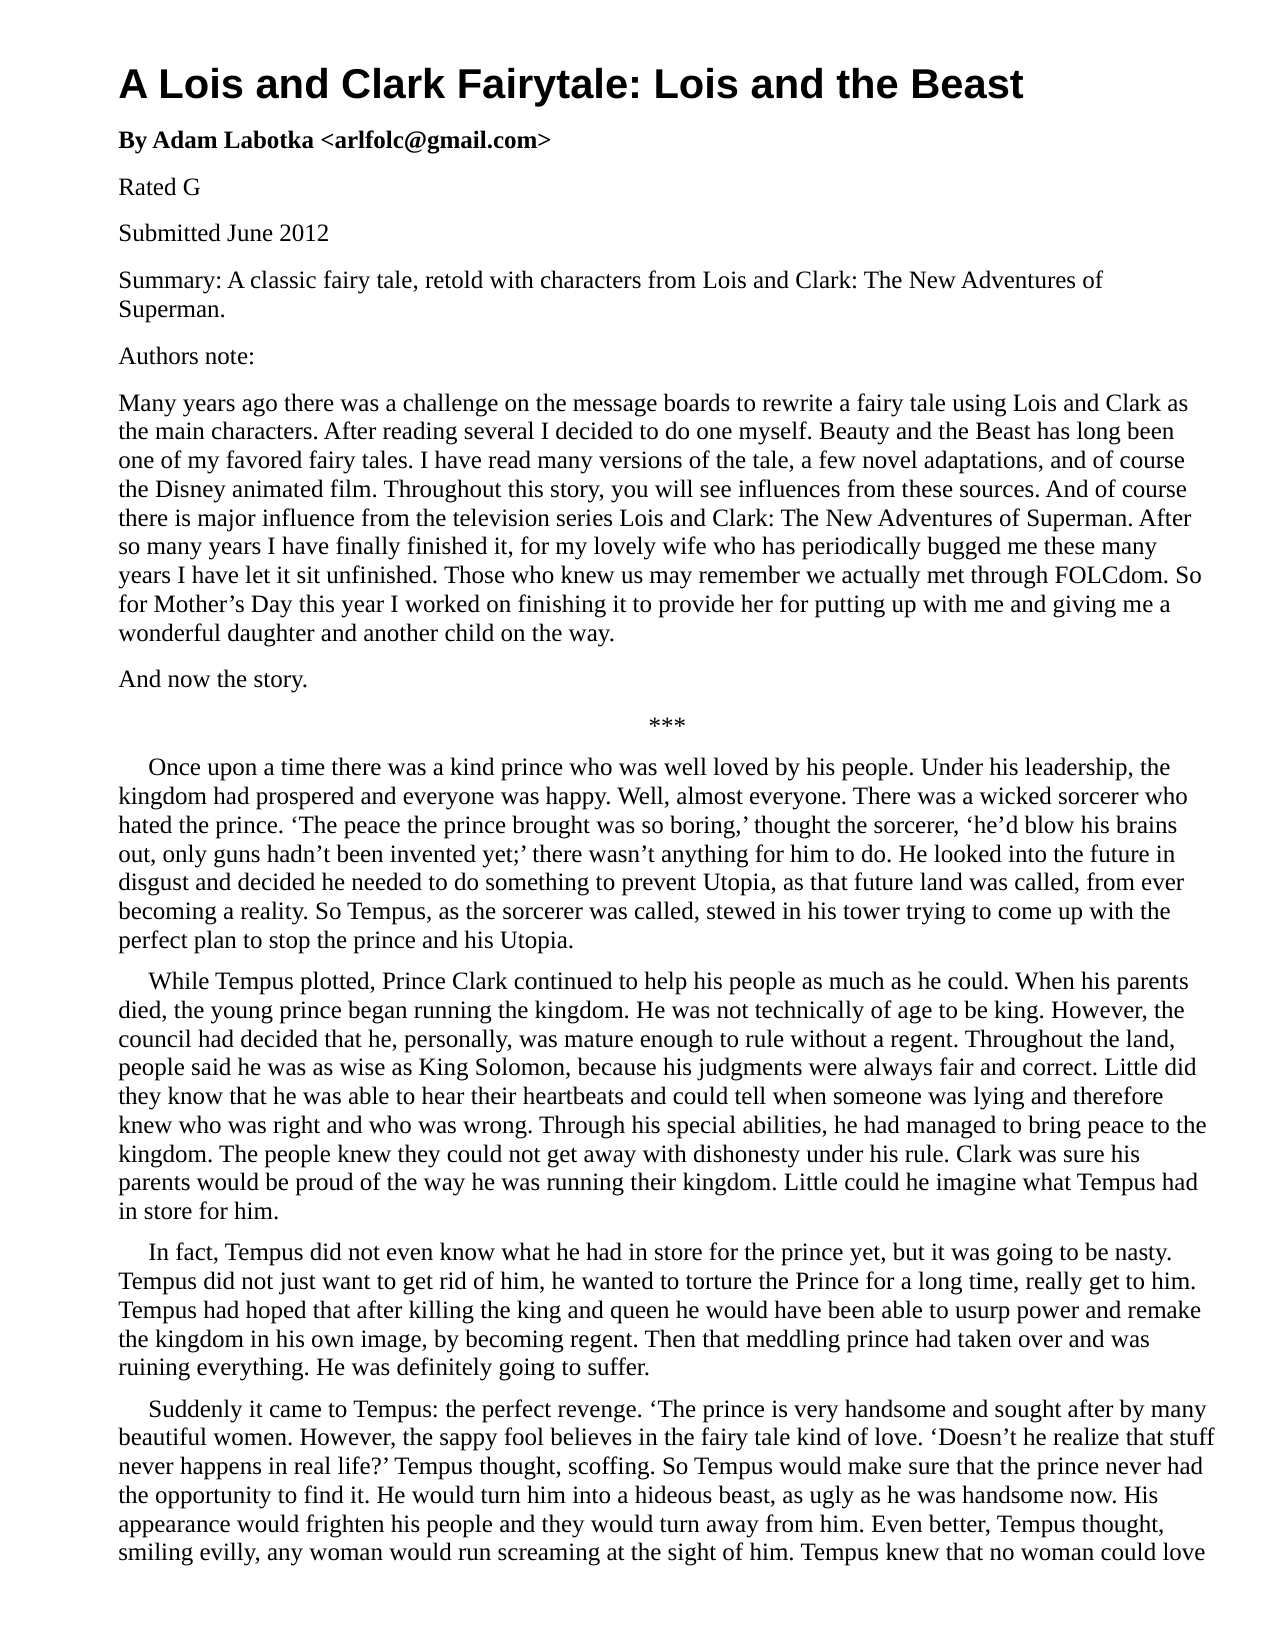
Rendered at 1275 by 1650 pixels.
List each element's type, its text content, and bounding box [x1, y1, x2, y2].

text Suddenly it came to Tempus: the perfect revenge. ‘The prince is very handsome and sought after by many beautiful women. However, the sappy fool believes in the fairy tale kind of love. ‘Doesn’t he realize that stuff never happens in real life?’ Tempus thought, scoffing. So Tempus would make sure that the prince never had the opportunity to find it. He would turn him into a hideous beast, as ugly as he was handsome now. His appearance would frighten his people and they would turn away from him. Even better, Tempus thought, smiling evilly, any woman would run screaming at the sight of him. Tempus knew that no woman could love [118, 1394, 1216, 1566]
text Rated G [118, 172, 1216, 201]
text In fact, Tempus did not even know what he had in store for the prince yet, but it was going to be nasty. Tempus did not just want to get rid of him, he wanted to torture the Prince for a long time, really get to him. Tempus had hoped that after killing the king and queen he would have been able to usurp power and remake the kingdom in his own image, by becoming regent. Then that meddling prince had taken over and was ruining everything. He was definitely going to suffer. [118, 1237, 1216, 1381]
text While Tempus plotted, Prince Clark continued to help his people as much as he could. When his parents died, the young prince began running the kingdom. He was not technically of age to be king. However, the council had decided that he, personally, was mature enough to rule without a regent. Throughout the land, people said he was as wise as King Solomon, because his judgments were always fair and correct. Little did they know that he was able to hear their heartbeats and could tell when someone was lying and therefore knew who was right and who was wrong. Through his special abilities, he had managed to bring peace to the kingdom. The people knew they could not get away with dishonesty under his rule. Clark was sure his parents would be proud of the way he was running their kingdom. Little could he imagine what Tempus had in store for him. [118, 966, 1216, 1225]
text Many years ago there was a challenge on the message boards to rewrite a fairy tale using Lois and Clark as the main characters. After reading several I decided to do one myself. Beauty and the Beast has long been one of my favored fairy tales. I have read many versions of the tale, a few novel adaptations, and of course the Disney animated film. Throughout this story, you will see influences from these sources. And of course there is major influence from the television series Lois and Clark: The New Adventures of Superman. After so many years I have finally finished it, for my lovely wife who has periodically bugged me these many years I have let it sit unfinished. Those who knew us may remember we actually met through FOLCdom. So for Mother’s Day this year I worked on finishing it to provide her for putting up with me and giving me a wonderful daughter and another child on the way. [118, 388, 1216, 646]
text Submitted June 2012 [118, 218, 1216, 247]
text Authors note: [118, 341, 1216, 369]
text *** [118, 711, 1216, 740]
text By Adam Labotka <arlfolc@gmail.com> [118, 125, 1216, 154]
text Summary: A classic fairy tale, retold with characters from Lois and Clark: The New Adventures of Superman. [118, 265, 1216, 323]
subtitle A Lois and Clark Fairytale: Lois and the Beast [118, 59, 1216, 107]
text And now the story. [118, 664, 1216, 693]
text Once upon a time there was a kind prince who was well loved by his people. Under his leadership, the kingdom had prospered and everyone was happy. Well, almost everyone. There was a wicked sorcerer who hated the prince. ‘The peace the prince brought was so boring,’ thought the sorcerer, ‘he’d blow his brains out, only guns hadn’t been invented yet;’ there wasn’t anything for him to do. He looked into the future in disgust and decided he needed to do something to prevent Utopia, as that future land was called, from ever becoming a reality. So Tempus, as the sorcerer was called, stewed in his tower trying to come up with the perfect plan to stop the prince and his Utopia. [118, 752, 1216, 954]
